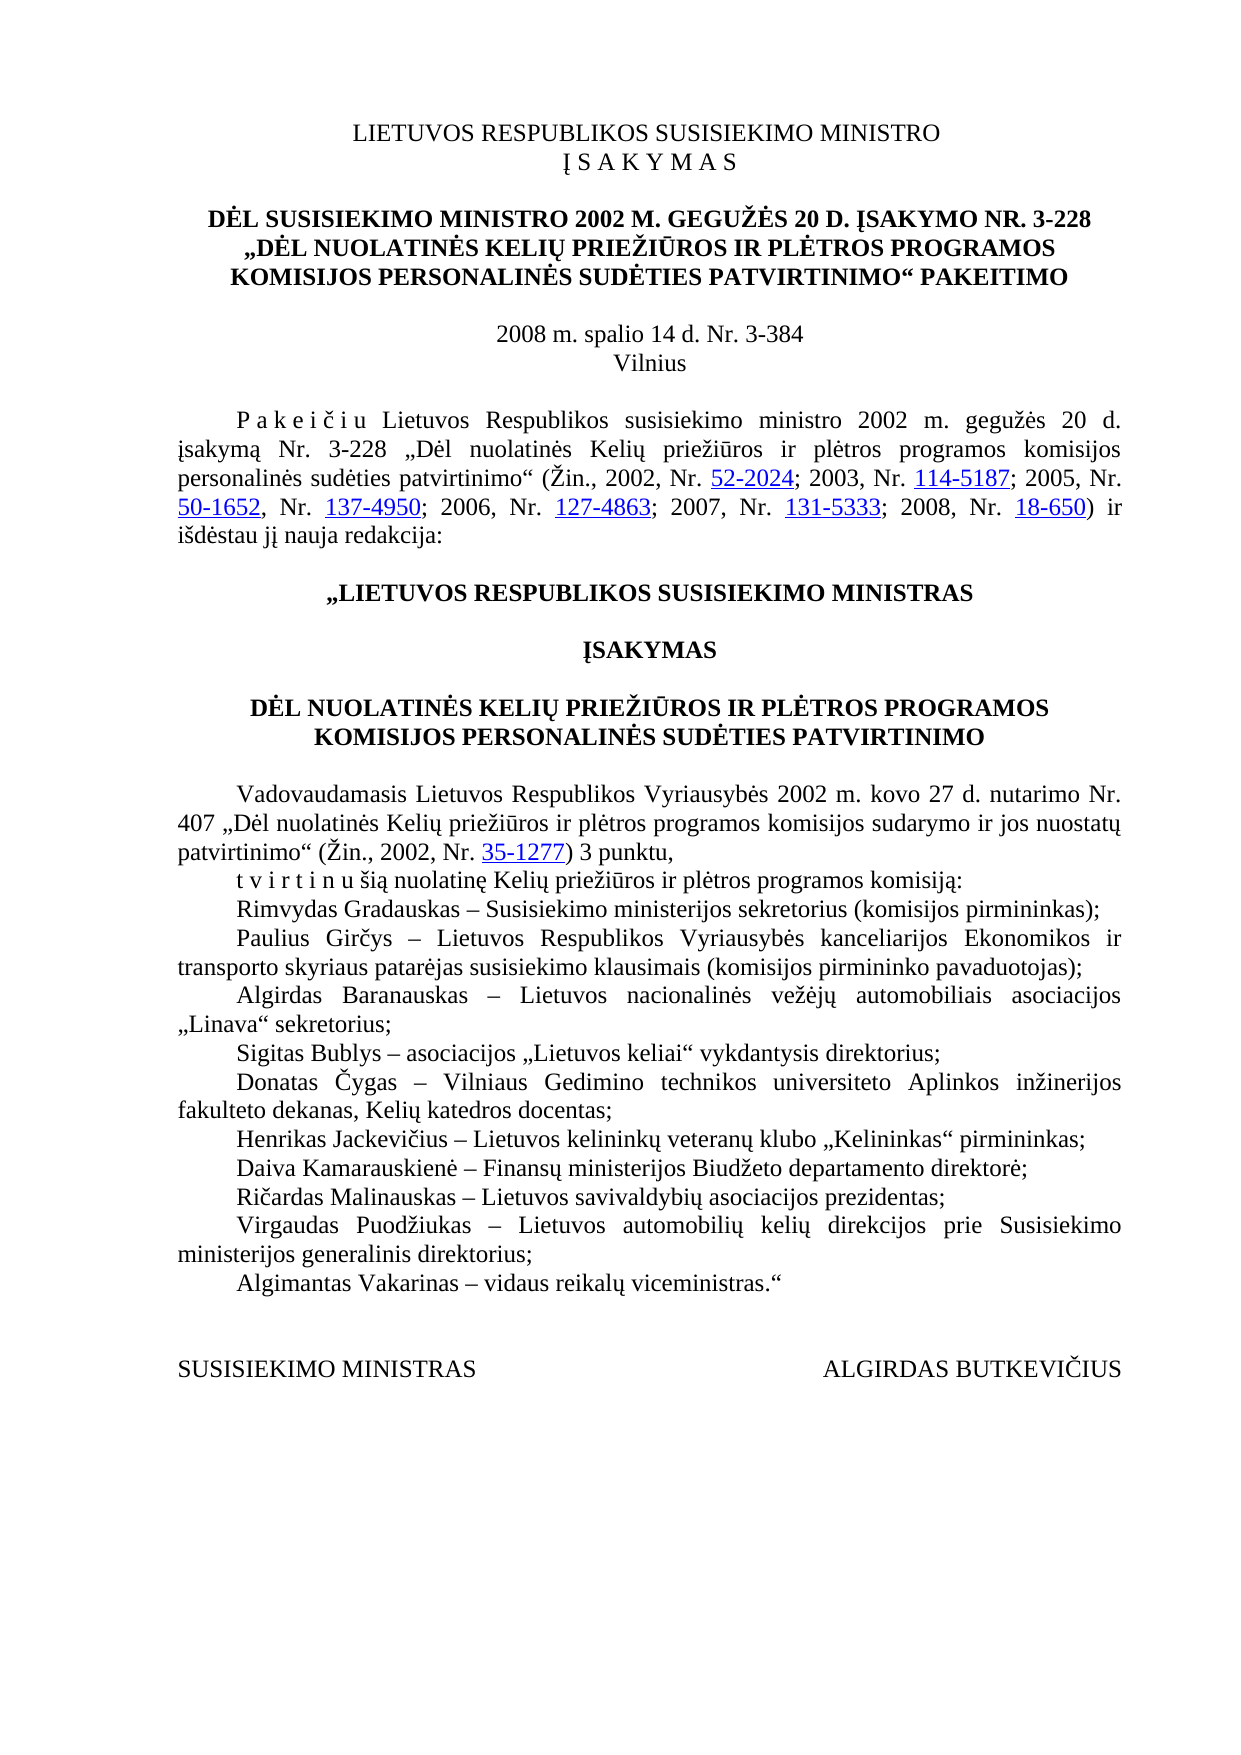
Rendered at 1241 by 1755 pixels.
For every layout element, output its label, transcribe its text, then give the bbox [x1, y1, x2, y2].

text Algimantas Vakarinas – vidaus reikalų viceministras.“ [177, 1268, 1122, 1297]
text SUSISIEKIMO MINISTRAS ALGIRDAS BUTKEVIČIUS [177, 1354, 1122, 1383]
text Ričardas Malinauskas – Lietuvos savivaldybių asociacijos prezidentas; [177, 1182, 1122, 1211]
text Rimvydas Gradauskas – Susisiekimo ministerijos sekretorius (komisijos pirmininkas); [177, 894, 1122, 923]
text Pakeičiu Lietuvos Respublikos susisiekimo ministro 2002 m. gegužės 20 d. įsakymą Nr. 3-228 „Dėl nuolatinės Kelių priežiūros ir plėtros programos komisijos personalinės sudėties patvirtinimo“ (Žin., 2002, Nr. 52-2024; 2003, Nr. 114-5187; 2005, Nr. 50-1652, Nr. 137-4950; 2006, Nr. 127-4863; 2007, Nr. 131-5333; 2008, Nr. 18-650) ir išdėstau jį nauja redakcija: [177, 406, 1122, 549]
text Paulius Girčys – Lietuvos Respublikos Vyriausybės kanceliarijos Ekonomikos ir transporto skyriaus patarėjas susisiekimo klausimais (komisijos pirmininko pavaduotojas); [177, 923, 1122, 981]
text „LIETUVOS RESPUBLIKOS SUSISIEKIMO MINISTRAS [177, 578, 1122, 607]
text Henrikas Jackevičius – Lietuvos kelininkų veteranų klubo „Kelininkas“ pirmininkas; [177, 1124, 1122, 1153]
text Daiva Kamarauskienė – Finansų ministerijos Biudžeto departamento direktorė; [177, 1153, 1122, 1182]
text LIETUVOS RESPUBLIKOS SUSISIEKIMO MINISTRO [177, 118, 1122, 147]
text tvirtinu šią nuolatinę Kelių priežiūros ir plėtros programos komisiją: [177, 866, 1122, 894]
text DĖL NUOLATINĖS KELIŲ PRIEŽIŪROS IR PLĖTROS PROGRAMOS KOMISIJOS PERSONALINĖS SUDĖTIES PATVIRTINIMO [177, 693, 1122, 751]
text 2008 m. spalio 14 d. Nr. 3-384 [177, 319, 1122, 348]
text Donatas Čygas – Vilniaus Gedimino technikos universiteto Aplinkos inžinerijos fakulteto dekanas, Kelių katedros docentas; [177, 1067, 1122, 1124]
text ĮSAKYMAS [177, 147, 1122, 176]
text Vadovaudamasis Lietuvos Respublikos Vyriausybės 2002 m. kovo 27 d. nutarimo Nr. 407 „Dėl nuolatinės Kelių priežiūros ir plėtros programos komisijos sudarymo ir jos nuostatų patvirtinimo“ (Žin., 2002, Nr. 35-1277) 3 punktu, [177, 779, 1122, 866]
text Sigitas Bublys – asociacijos „Lietuvos keliai“ vykdantysis direktorius; [177, 1038, 1122, 1067]
text Virgaudas Puodžiukas – Lietuvos automobilių kelių direkcijos prie Susisiekimo ministerijos generalinis direktorius; [177, 1211, 1122, 1268]
text Algirdas Baranauskas – Lietuvos nacionalinės vežėjų automobiliais asociacijos „Linava“ sekretorius; [177, 981, 1122, 1038]
text ĮSAKYMAS [177, 636, 1122, 664]
text DĖL SUSISIEKIMO MINISTRO 2002 M. GEGUŽĖS 20 D. ĮSAKYMO NR. 3-228 „DĖL NUOLATINĖS KELIŲ PRIEŽIŪROS IR PLĖTROS PROGRAMOS KOMISIJOS PERSONALINĖS SUDĖTIES PATVIRTINIMO“ PAKEITIMO [177, 204, 1122, 291]
text Vilnius [177, 348, 1122, 377]
